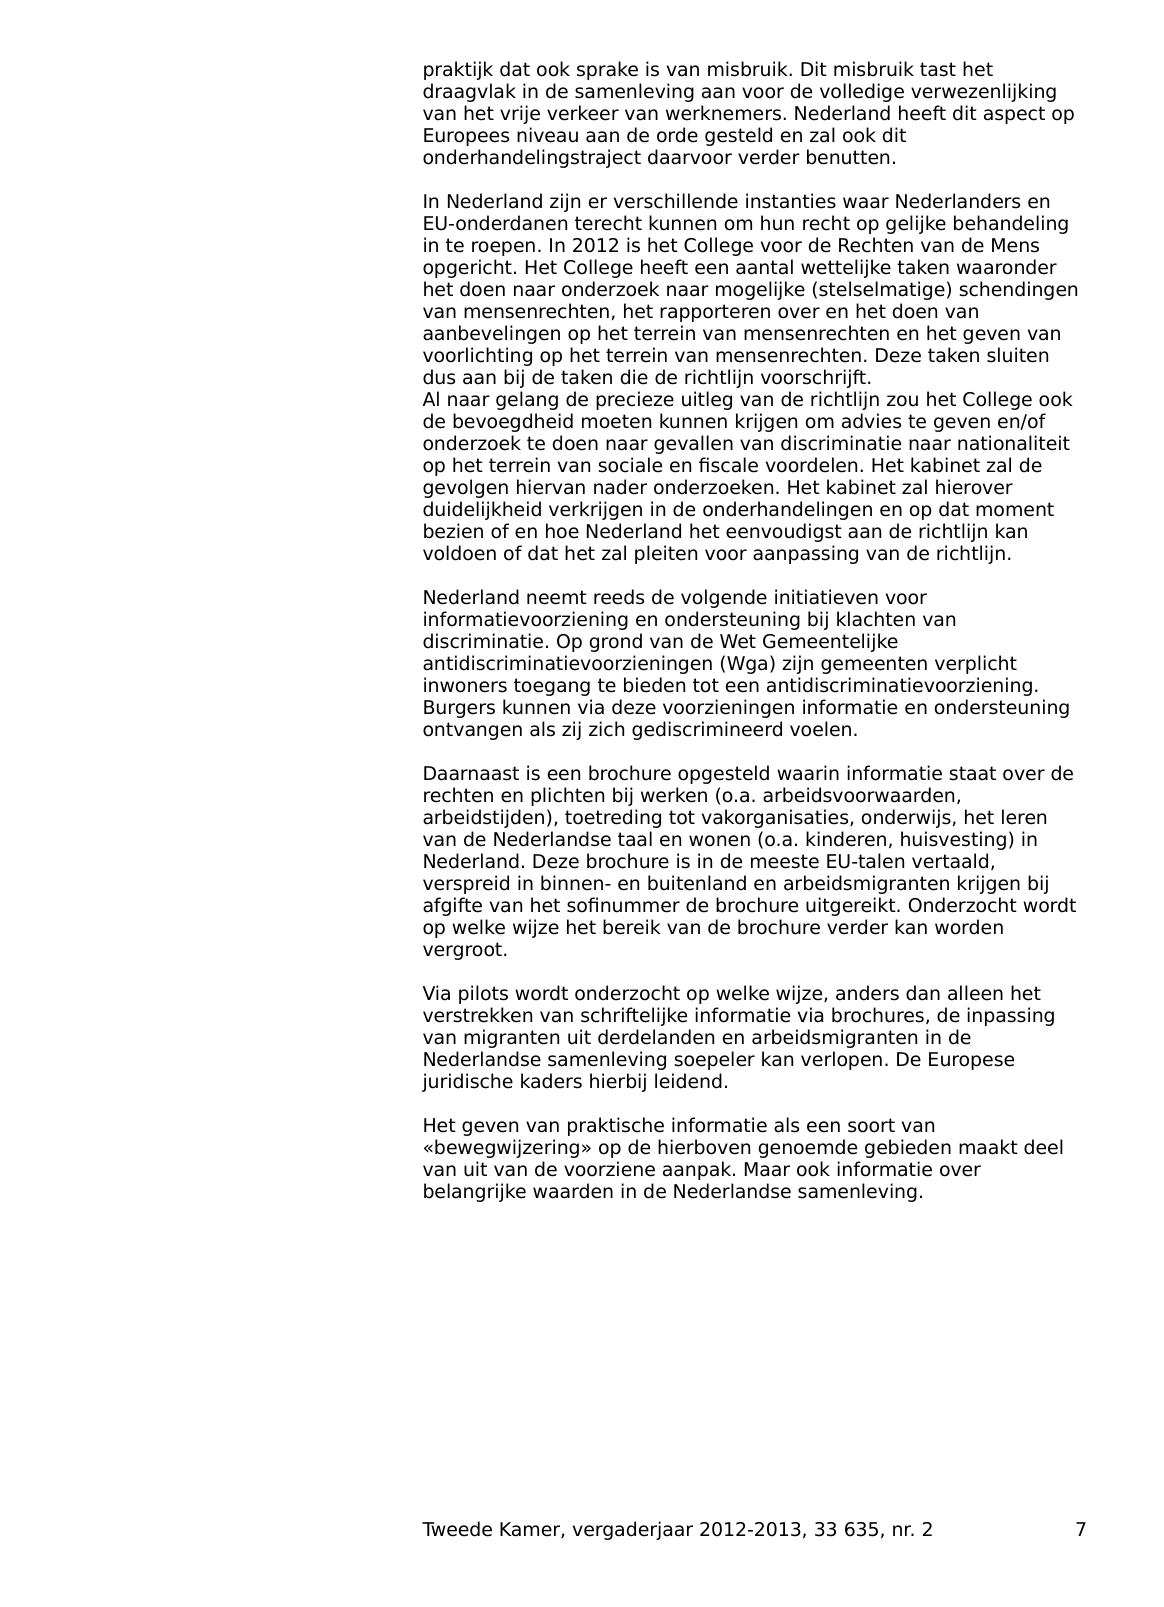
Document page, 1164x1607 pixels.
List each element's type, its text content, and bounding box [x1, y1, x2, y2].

text Het geven van praktische informatie als een soort van «bewegwijzering» op de hierboven genoemde gebieden maakt deel van uit van de voorziene aanpak. Maar ook informatie over belangrijke waarden in de Nederlandse samenleving. [422, 1115, 1087, 1203]
text Via pilots wordt onderzocht op welke wijze, anders dan alleen het verstrekken van schriftelijke informatie via brochures, de inpassing van migranten uit derdelanden en arbeidsmigranten in de Nederlandse samenleving soepeler kan verlopen. De Europese juridische kaders hierbij leidend. [422, 983, 1087, 1093]
text Nederland neemt reeds de volgende initiatieven voor informatievoorziening en ondersteuning bij klachten van discriminatie. Op grond van de Wet Gemeentelijke antidiscriminatievoorzieningen (Wga) zijn gemeenten verplicht inwoners toegang te bieden tot een antidiscriminatievoorziening. Burgers kunnen via deze voorzieningen informatie en ondersteuning ontvangen als zij zich gediscrimineerd voelen. [422, 587, 1087, 741]
text Daarnaast is een brochure opgesteld waarin informatie staat over de rechten en plichten bij werken (o.a. arbeidsvoorwaarden, arbeidstijden), toetreding tot vakorganisaties, onderwijs, het leren van de Nederlandse taal en wonen (o.a. kinderen, huisvesting) in Nederland. Deze brochure is in de meeste EU-talen vertaald, verspreid in binnen- en buitenland en arbeidsmigranten krijgen bij afgifte van het sofinummer de brochure uitgereikt. Onderzocht wordt op welke wijze het bereik van de brochure verder kan worden vergroot. [422, 763, 1087, 961]
text In Nederland zijn er verschillende instanties waar Nederlanders en EU-onderdanen terecht kunnen om hun recht op gelijke behandeling in te roepen. In 2012 is het College voor de Rechten van de Mens opgericht. Het College heeft een aantal wettelijke taken waaronder het doen naar onderzoek naar mogelijke (stelselmatige) schendingen van mensenrechten, het rapporteren over en het doen van aanbevelingen op het terrein van mensenrechten en het geven van voorlichting op het terrein van mensenrechten. Deze taken sluiten dus aan bij de taken die de richtlijn voorschrijft. [422, 191, 1087, 389]
text Al naar gelang de precieze uitleg van de richtlijn zou het College ook de bevoegdheid moeten kunnen krijgen om advies te geven en/of onderzoek te doen naar gevallen van discriminatie naar nationaliteit op het terrein van sociale en fiscale voordelen. Het kabinet zal de gevolgen hiervan nader onderzoeken. Het kabinet zal hierover duidelijkheid verkrijgen in de onderhandelingen en op dat moment bezien of en hoe Nederland het eenvoudigst aan de richtlijn kan voldoen of dat het zal pleiten voor aanpassing van de richtlijn. [422, 389, 1087, 565]
text praktijk dat ook sprake is van misbruik. Dit misbruik tast het draagvlak in de samenleving aan voor de volledige verwezenlijking van het vrije verkeer van werknemers. Nederland heeft dit aspect op Europees niveau aan de orde gesteld en zal ook dit onderhandelingstraject daarvoor verder benutten. [422, 59, 1087, 169]
